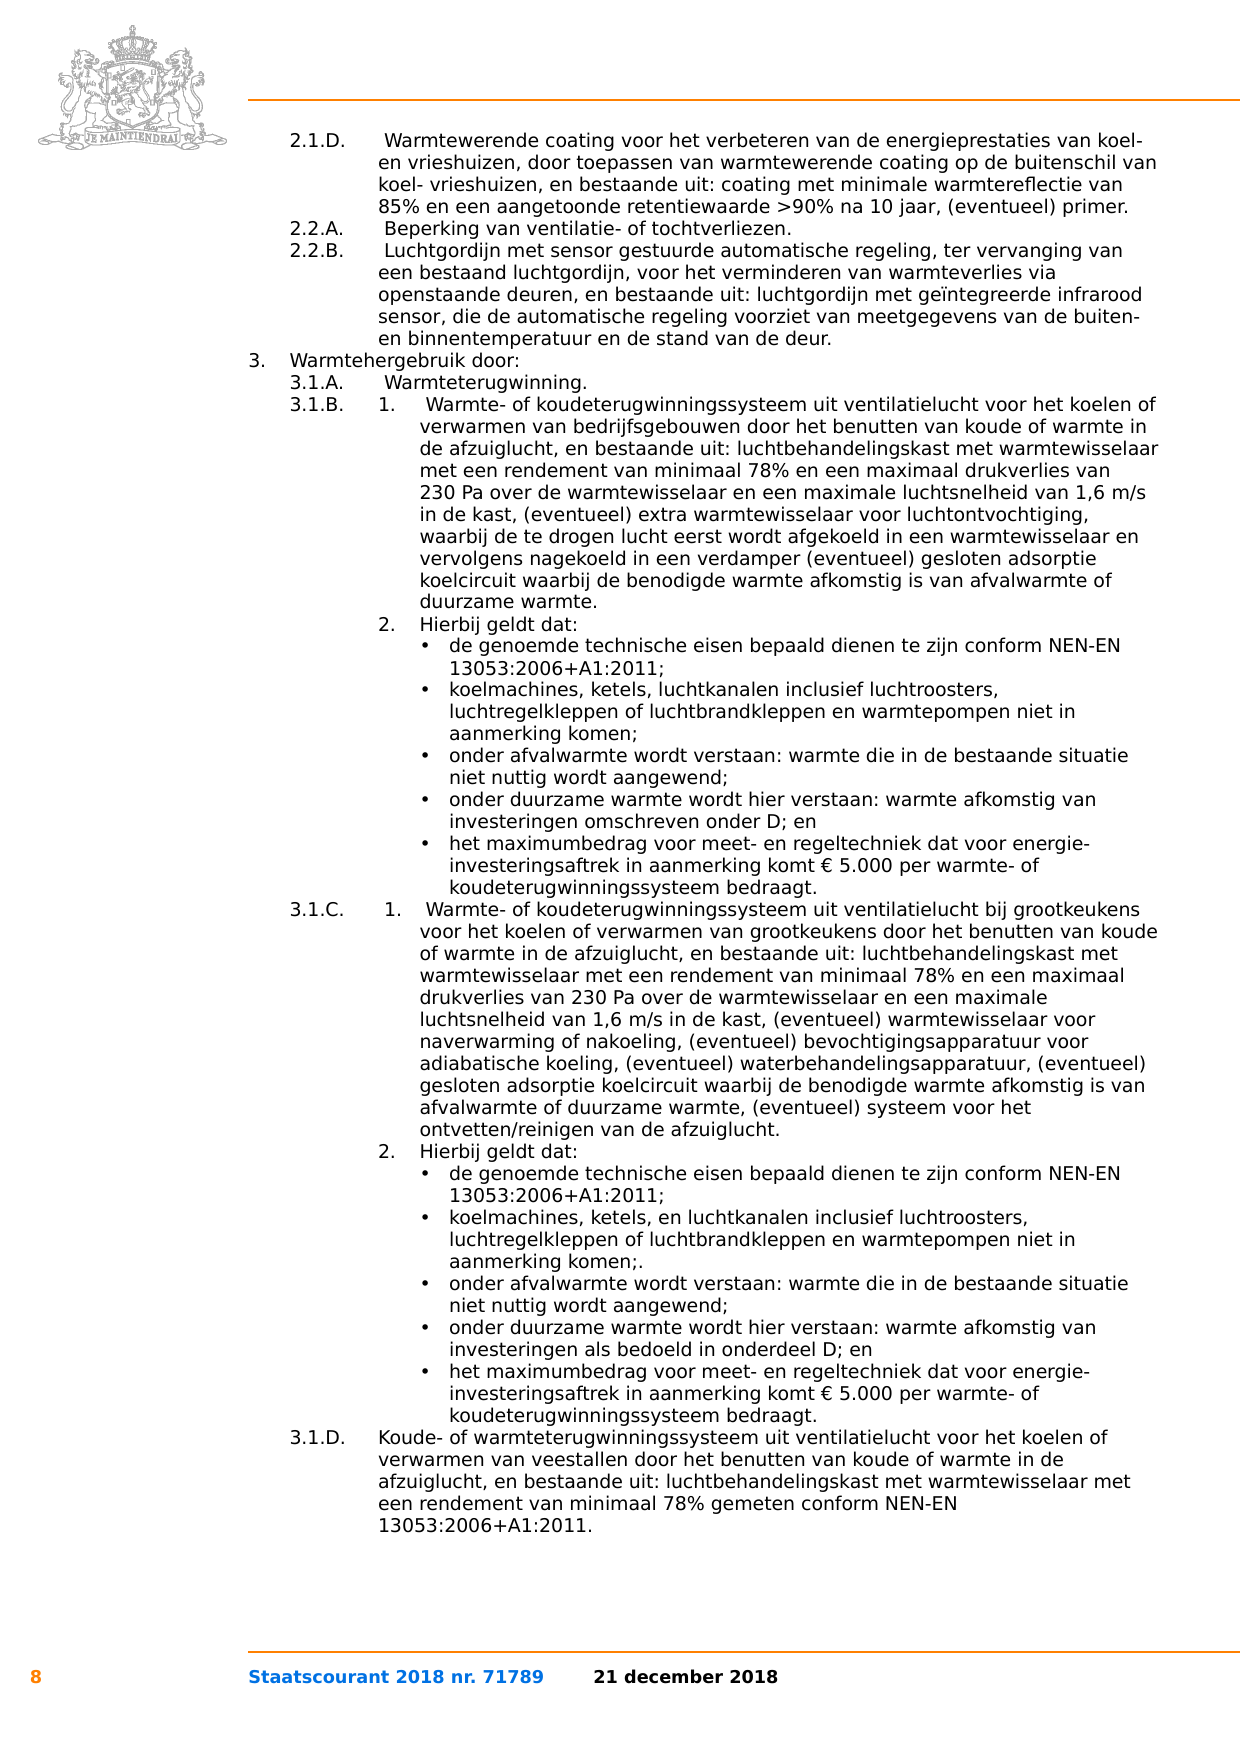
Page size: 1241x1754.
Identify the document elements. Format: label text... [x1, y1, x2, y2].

text • onder duurzame warmte wordt hier verstaan: warmte afkomstig van investeringen omschreven onder D; en [419, 789, 1163, 833]
text 2.2.A. Beperking van ventilatie- of tochtverliezen. [289, 218, 1163, 240]
text 2. Hierbij geldt dat: [378, 613, 1163, 635]
text • onder afvalwarmte wordt verstaan: warmte die in de bestaande situatie niet nuttig wordt aangewend; [419, 745, 1163, 789]
text 3.1.D. Koude- of warmteterugwinningssysteem uit ventilatielucht voor het koelen of verwarmen van veestallen door het benutten van koude of warmte in de afzuiglucht, en bestaande uit: luchtbehandelingskast met warmtewisselaar met een rendement van minimaal 78% gemeten conform NEN-EN 13053:2006+A1:2011. [289, 1427, 1163, 1537]
text • onder afvalwarmte wordt verstaan: warmte die in de bestaande situatie niet nuttig wordt aangewend; [419, 1273, 1163, 1317]
text • de genoemde technische eisen bepaald dienen te zijn conform NEN-EN 13053:2006+A1:2011; [419, 635, 1163, 679]
text 3.1.C. 1. Warmte- of koudeterugwinningssysteem uit ventilatielucht bij grootkeukens voor het koelen of verwarmen van grootkeukens door het benutten van koude of warmte in de afzuiglucht, en bestaande uit: luchtbehandelingskast met warmtewisselaar met een rendement van minimaal 78% en een maximaal drukverlies van 230 Pa over de warmtewisselaar en een maximale luchtsnelheid van 1,6 m/s in de kast, (eventueel) warmtewisselaar voor naverwarming of nakoeling, (eventueel) bevochtigingsapparatuur voor adiabatische koeling, (eventueel) waterbehandelingsapparatuur, (eventueel) gesloten adsorptie koelcircuit waarbij de benodigde warmte afkomstig is van afvalwarmte of duurzame warmte, (eventueel) systeem voor het ontvetten/reinigen van de afzuiglucht. [289, 899, 1163, 1141]
text • het maximumbedrag voor meet- en regeltechniek dat voor energie-investeringsaftrek in aanmerking komt € 5.000 per warmte- of koudeterugwinningssysteem bedraagt. [419, 833, 1163, 899]
text 2.1.D. Warmtewerende coating voor het verbeteren van de energieprestaties van koel- en vrieshuizen, door toepassen van warmtewerende coating op de buitenschil van koel- vrieshuizen, en bestaande uit: coating met minimale warmtereflectie van 85% en een aangetoonde retentiewaarde >90% na 10 jaar, (eventueel) primer. [289, 130, 1163, 218]
text 2.2.B. Luchtgordijn met sensor gestuurde automatische regeling, ter vervanging van een bestaand luchtgordijn, voor het verminderen van warmteverlies via openstaande deuren, en bestaande uit: luchtgordijn met geïntegreerde infrarood sensor, die de automatische regeling voorziet van meetgegevens van de buiten- en binnentemperatuur en de stand van de deur. [289, 240, 1163, 350]
text • het maximumbedrag voor meet- en regeltechniek dat voor energie-investeringsaftrek in aanmerking komt € 5.000 per warmte- of koudeterugwinningssysteem bedraagt. [419, 1361, 1163, 1427]
text 3.1.B. 1. Warmte- of koudeterugwinningssysteem uit ventilatielucht voor het koelen of verwarmen van bedrijfsgebouwen door het benutten van koude of warmte in de afzuiglucht, en bestaande uit: luchtbehandelingskast met warmtewisselaar met een rendement van minimaal 78% en een maximaal drukverlies van 230 Pa over de warmtewisselaar en een maximale luchtsnelheid van 1,6 m/s in de kast, (eventueel) extra warmtewisselaar voor luchtontvochtiging, waarbij de te drogen lucht eerst wordt afgekoeld in een warmtewisselaar en vervolgens nagekoeld in een verdamper (eventueel) gesloten adsorptie koelcircuit waarbij de benodigde warmte afkomstig is van afvalwarmte of duurzame warmte. [289, 394, 1163, 613]
text • koelmachines, ketels, en luchtkanalen inclusief luchtroosters, luchtregelkleppen of luchtbrandkleppen en warmtepompen niet in aanmerking komen;. [419, 1207, 1163, 1273]
text 3. Warmtehergebruik door: [248, 350, 1163, 372]
text 2. Hierbij geldt dat: [378, 1141, 1163, 1163]
text 3.1.A. Warmteterugwinning. [289, 372, 1163, 394]
text • de genoemde technische eisen bepaald dienen te zijn conform NEN-EN 13053:2006+A1:2011; [419, 1163, 1163, 1207]
text • onder duurzame warmte wordt hier verstaan: warmte afkomstig van investeringen als bedoeld in onderdeel D; en [419, 1317, 1163, 1361]
picture [38, 25, 227, 150]
text • koelmachines, ketels, luchtkanalen inclusief luchtroosters, luchtregelkleppen of luchtbrandkleppen en warmtepompen niet in aanmerking komen; [419, 679, 1163, 745]
